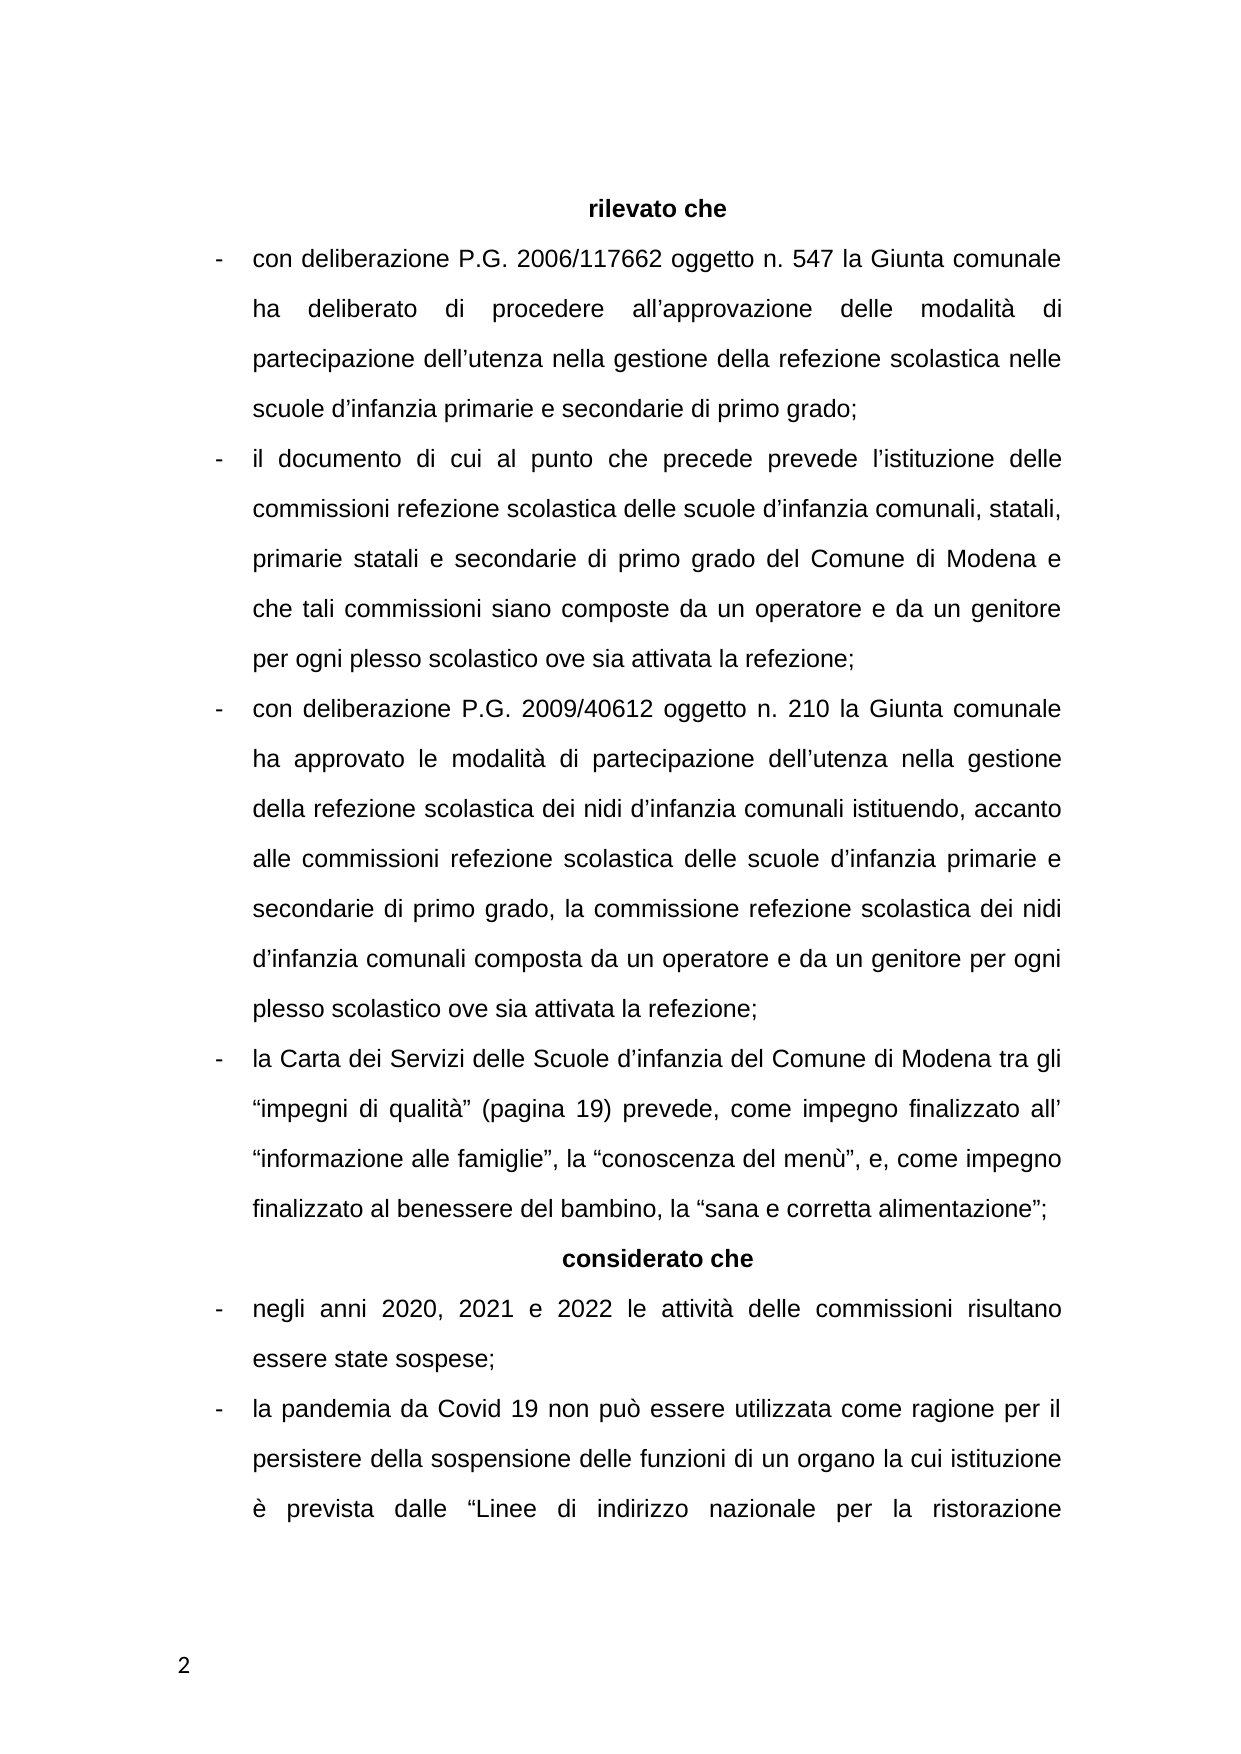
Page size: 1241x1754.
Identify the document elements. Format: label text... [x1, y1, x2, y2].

list la Carta dei Servizi delle Scuole d’infanzia del Comune di Modena tra gli “impegni di qualità” (pagina 19) prevede, come impegno finalizzato all’ “informazione alle famiglie”, la “conoscenza del menù”, e, come impegno finalizzato al benessere del bambino, la “sana e corretta alimentazione”; [215, 1027, 1063, 1227]
list rilevato che [252, 177, 1063, 227]
list il documento di cui al punto che precede prevede l’istituzione delle commissioni refezione scolastica delle scuole d’infanzia comunali, statali, primarie statali e secondarie di primo grado del Comune di Modena e che tali commissioni siano composte da un operatore e da un genitore per ogni plesso scolastico ove sia attivata la refezione; [215, 427, 1063, 677]
list con deliberazione P.G. 2006/117662 oggetto n. 547 la Giunta comunale ha deliberato di procedere all’approvazione delle modalità di partecipazione dell’utenza nella gestione della refezione scolastica nelle scuole d’infanzia primarie e secondarie di primo grado; [215, 227, 1063, 427]
list con deliberazione P.G. 2009/40612 oggetto n. 210 la Giunta comunale ha approvato le modalità di partecipazione dell’utenza nella gestione della refezione scolastica dei nidi d’infanzia comunali istituendo, accanto alle commissioni refezione scolastica delle scuole d’infanzia primarie e secondarie di primo grado, la commissione refezione scolastica dei nidi d’infanzia comunali composta da un operatore e da un genitore per ogni plesso scolastico ove sia attivata la refezione; [215, 677, 1063, 1027]
list negli anni 2020, 2021 e 2022 le attività delle commissioni risultano essere state sospese; [215, 1277, 1063, 1377]
list considerato che [252, 1227, 1063, 1277]
list la pandemia da Covid 19 non può essere utilizzata come ragione per il persistere della sospensione delle funzioni di un organo la cui istituzione è prevista dalle “Linee di indirizzo nazionale per la ristorazione [215, 1377, 1063, 1527]
